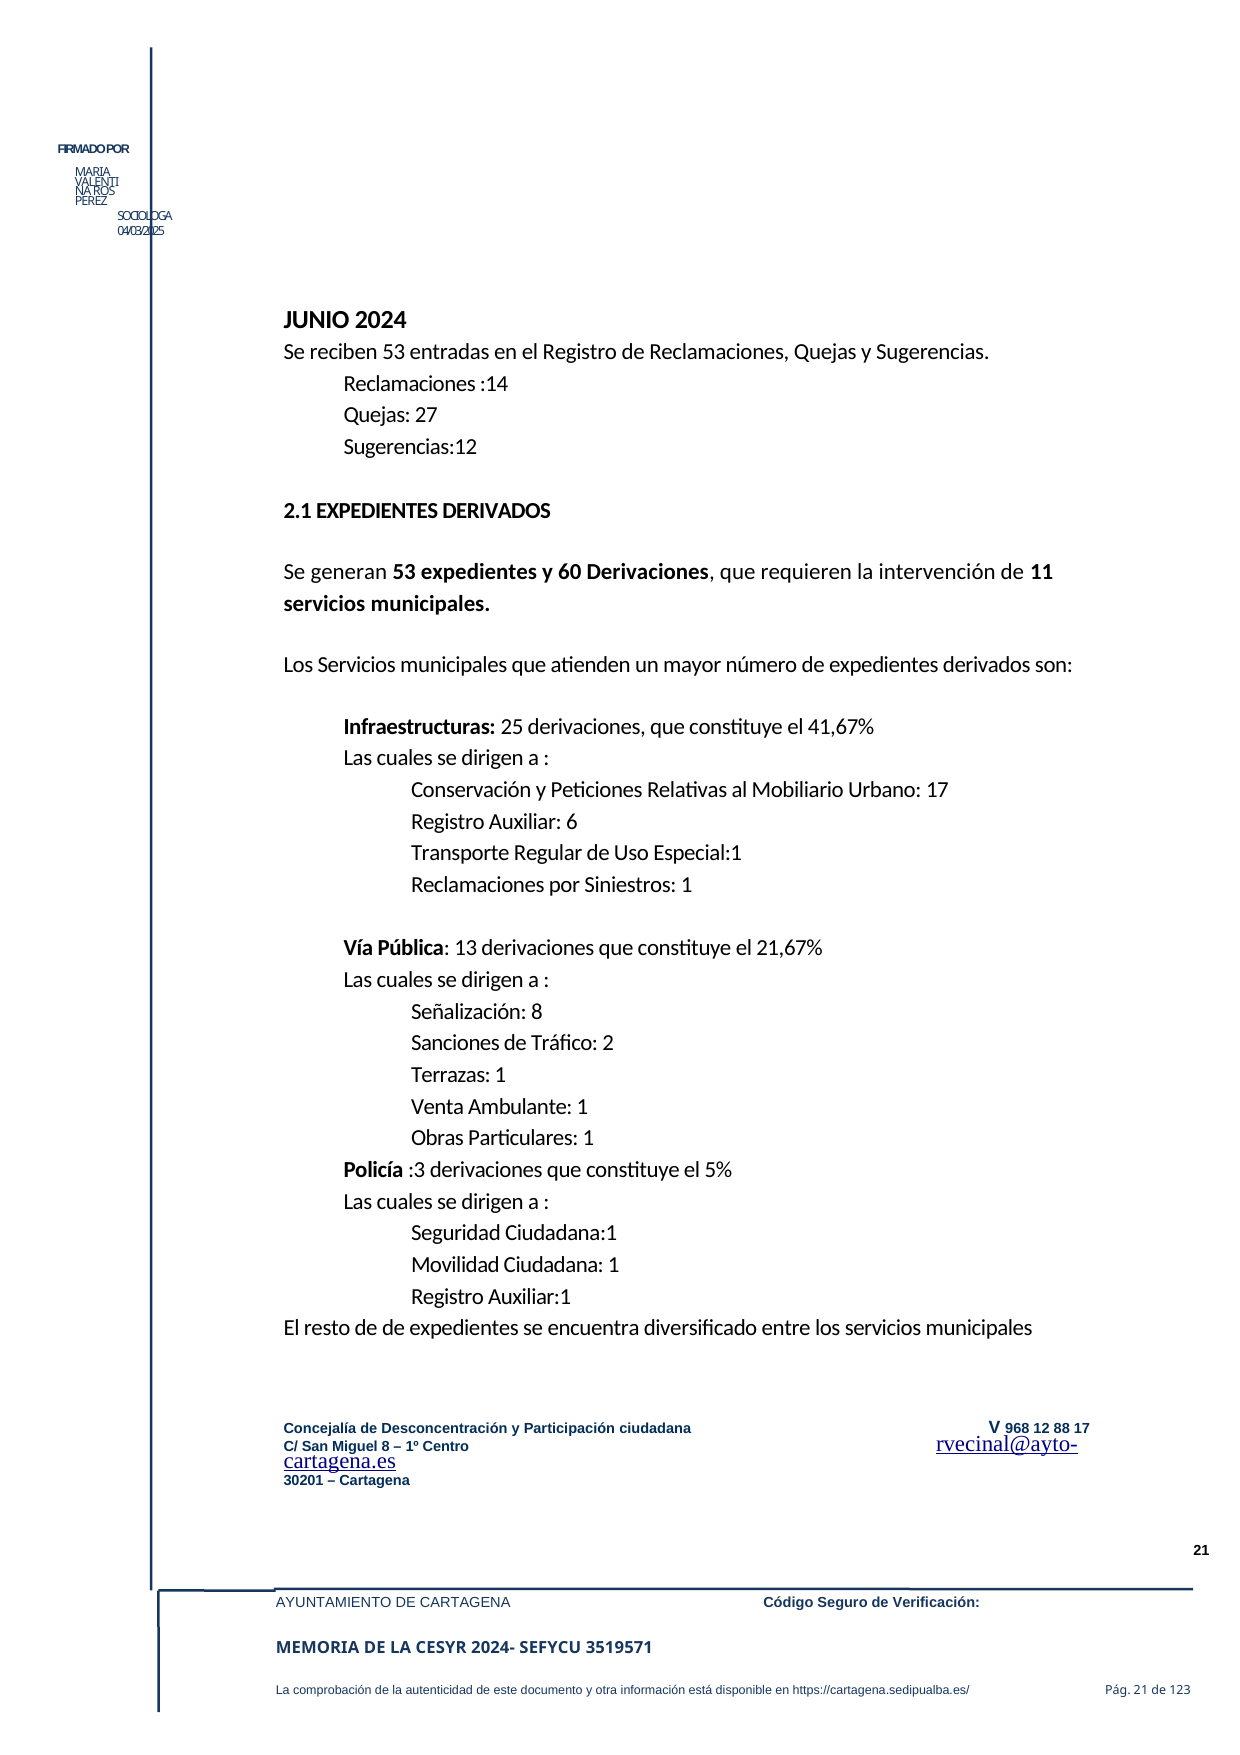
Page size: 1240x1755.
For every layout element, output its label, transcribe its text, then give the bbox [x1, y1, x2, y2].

text Señalización: 8 [411, 994, 1193, 1025]
text 21 [1193, 1542, 1220, 1558]
text Obras Particulares: 1 [411, 1120, 1193, 1152]
text C/ San Miguel 8 – 1º Centro rvecinal@ayto-cartagena.es 30201 – Cartagena [283, 1437, 1133, 1489]
text Las cuales se dirigen a : [343, 741, 1193, 772]
text Movilidad Ciudadana: 1 [411, 1247, 1193, 1278]
text Terrazas: 1 [411, 1057, 1193, 1088]
text Las cuales se dirigen a : [343, 962, 1193, 994]
text Quejas: 27 [343, 397, 1193, 429]
text Reclamaciones por Siniestros: 1 [411, 867, 1193, 899]
text Policía :3 derivaciones que constituye el 5% [343, 1152, 1193, 1184]
text Infraestructuras: 25 derivaciones, que constituye el 41,67% [343, 709, 1193, 741]
text AYUNTAMIENTO DE CARTAGENA Código Seguro de Verificación: [57, 46, 1220, 1591]
text FIRMADO POR [57, 143, 138, 156]
text 2.1 EXPEDIENTES DERIVADOS [283, 498, 1193, 524]
text Registro Auxiliar: 6 [411, 804, 1193, 836]
text Los Servicios municipales que atienden un mayor número de expedientes derivados son: [283, 647, 1193, 679]
text Vía Pública: 13 derivaciones que constituye el 21,67% [343, 931, 1193, 962]
text Concejalía de Desconcentración y Participación ciudadana V 968 12 88 17 [283, 1420, 1193, 1437]
text Sugerencias:12 [343, 429, 1193, 461]
text Conservación y Peticiones Relativas al Mobiliario Urbano: 17 [411, 772, 1193, 804]
text MEMORIA DE LA CESYR 2024- SEFYCU 3519571 [276, 1638, 1196, 1657]
text El resto de de expedientes se encuentra diversificado entre los servicios municipales [283, 1311, 1193, 1342]
text Reclamaciones :14 [343, 366, 1193, 397]
text Venta Ambulante: 1 [411, 1089, 1193, 1120]
text La comprobación de la autenticidad de este documento y otra información está disponible en https://cartagena.sedipualba.es/ Pág. 21 de 123 [276, 1682, 1196, 1698]
text JUNIO 2024 [283, 304, 1193, 334]
text Se reciben 53 entradas en el Registro de Reclamaciones, Quejas y Sugerencias. [283, 334, 1193, 366]
text Transporte Regular de Uso Especial:1 [411, 836, 1193, 867]
text Registro Auxiliar:1 [411, 1279, 1193, 1311]
text AYUNTAMIENTO DE CARTAGENA Código Seguro de Verificación: [160, 1592, 1196, 1712]
text Se generan 53 expedientes y 60 Derivaciones, que requieren la intervención de 11 servicios municipales. [283, 554, 1133, 617]
text MARIA VALENTINA ROS PEREZ [74, 169, 119, 207]
text Sanciones de Tráfico: 2 [411, 1025, 1193, 1057]
text Seguridad Ciudadana:1 [411, 1216, 1193, 1247]
text Las cuales se dirigen a : [343, 1184, 1193, 1216]
